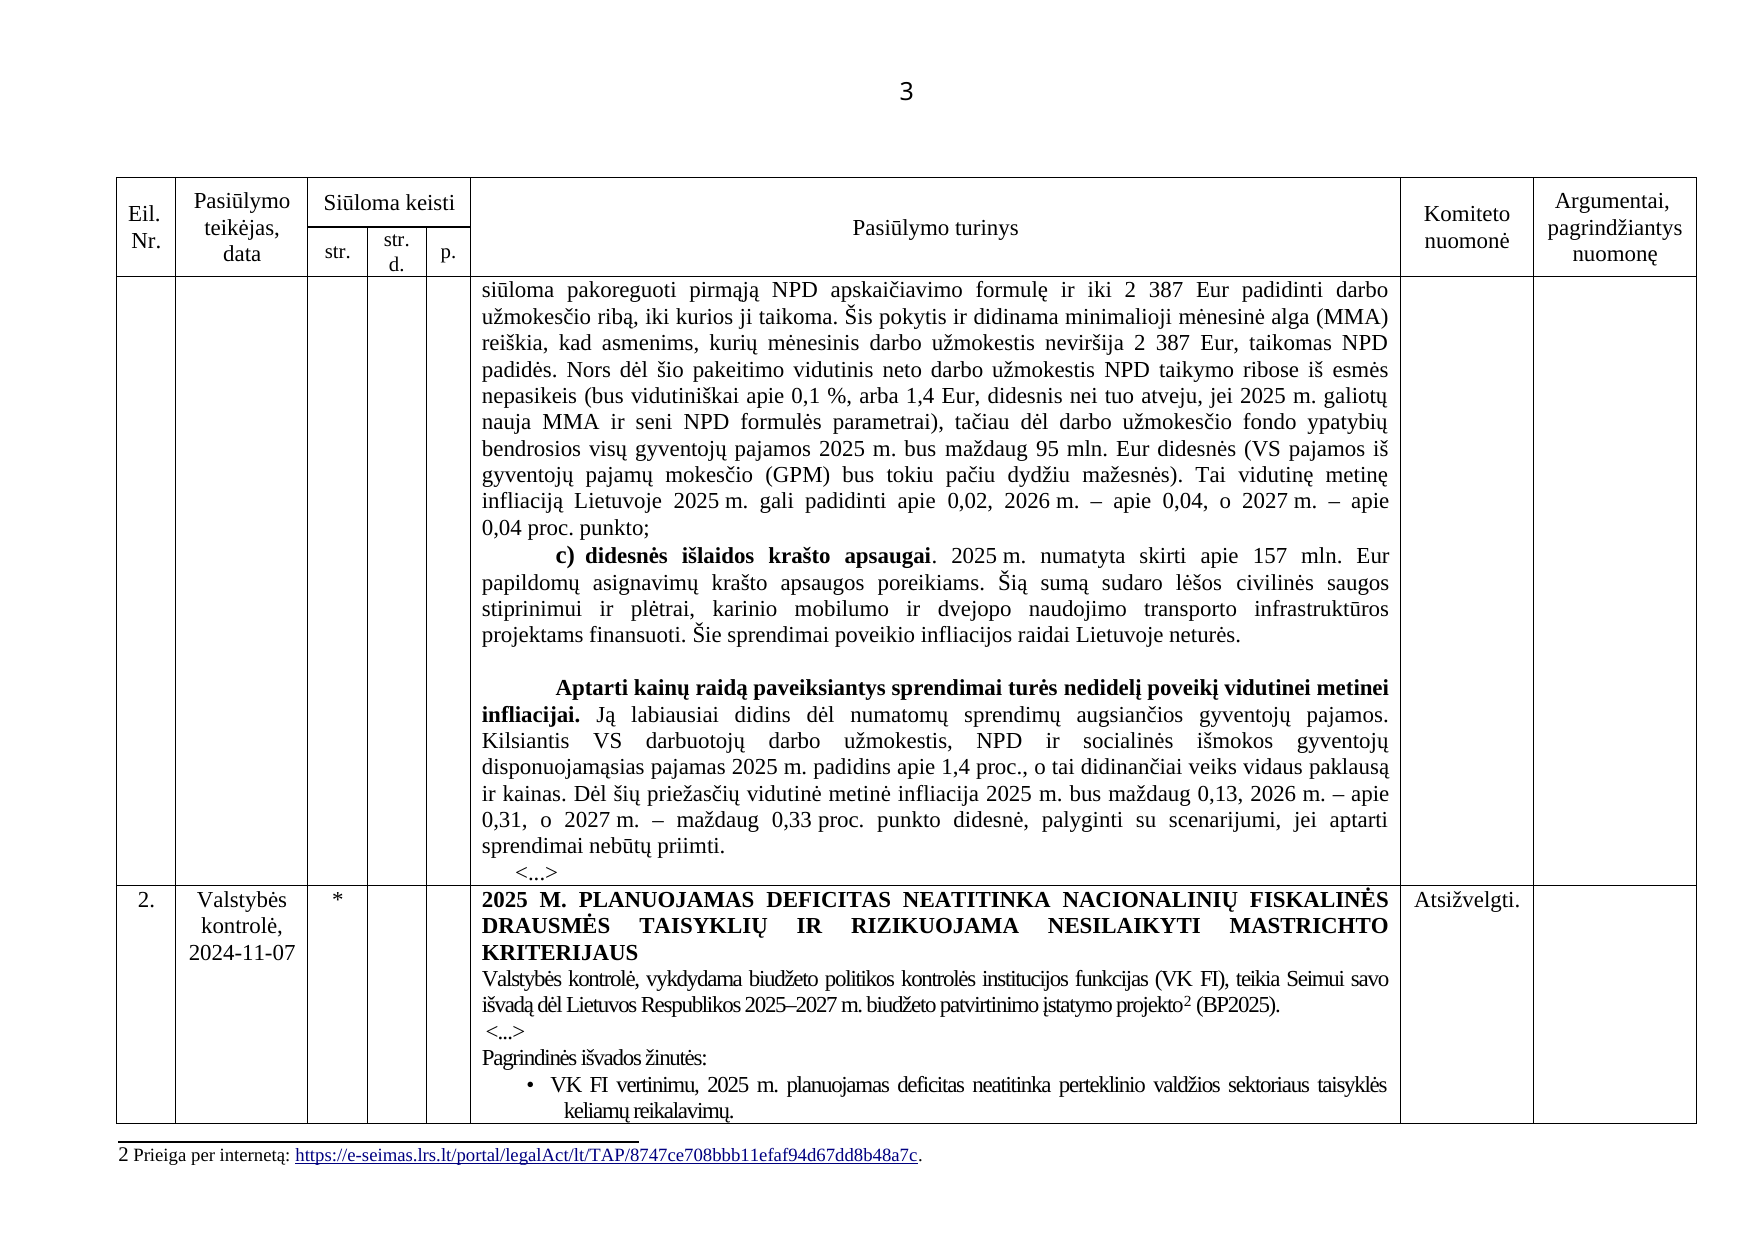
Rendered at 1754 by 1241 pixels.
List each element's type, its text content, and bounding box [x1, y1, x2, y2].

table_cell siūloma pakoreguoti pirmąją NPD apskaičiavimo formulę ir iki 2 387 Eur padidinti darbo užmokesčio ribą, iki kurios ji taikoma. Šis pokytis ir didinama minimalioji mėnesinė alga (MMA) reiškia, kad asmenims, kurių mėnesinis darbo užmokestis neviršija 2 387 Eur, taikomas NPD padidės. Nors dėl šio pakeitimo vidutinis neto darbo užmokestis NPD taikymo ribose iš esmės nepasikeis (bus vidutiniškai apie 0,1 %, arba 1,4 Eur, didesnis nei tuo atveju, jei 2025 m. galiotų nauja MMA ir seni NPD formulės parametrai), tačiau dėl darbo užmokesčio fondo ypatybių bendrosios visų gyventojų pajamos 2025 m. bus maždaug 95 mln. Eur didesnės (VS pajamos iš gyventojų pajamų mokesčio (GPM) bus tokiu pačiu dydžiu mažesnės). Tai vidutinę metinę infliaciją Lietuvoje 2025 m. gali padidinti apie 0,02, 2026 m. – apie 0,04, o 2027 m. – apie 0,04 proc. punkto; didesnės išlaidos krašto apsaugai. 2025 m. numatyta skirti apie 157 mln. Eur papildomų asignavimų krašto apsaugos poreikiams. Šią sumą sudaro lėšos civilinės saugos stiprinimui ir plėtrai, karinio mobilumo ir dvejopo naudojimo transporto infrastruktūros projektams finansuoti. Šie sprendimai poveikio infliacijos raidai Lietuvoje neturės. Aptarti kainų raidą paveiksiantys sprendimai turės nedidelį poveikį vidutinei metinei infliacijai. Ją labiausiai didins dėl numatomų sprendimų augsiančios gyventojų pajamos. Kilsiantis VS darbuotojų darbo užmokestis, NPD ir socialinės išmokos gyventojų disponuojamąsias pajamas 2025 m. padidins apie 1,4 proc., o tai didinančiai veiks vidaus paklausą ir kainas. Dėl šių priežasčių vidutinė metinė infliacija 2025 m. bus maždaug 0,13, 2026 m. – apie 0,31, o 2027 m. – maždaug 0,33 proc. punkto didesnė, palyginti su scenarijumi, jei aptarti sprendimai nebūtų priimti. <...> [471, 277, 1400, 885]
table_cell [176, 277, 307, 885]
table_cell [308, 277, 367, 885]
table_header Argumentai, pagrindžiantys nuomonę [1534, 178, 1696, 276]
table_cell [427, 277, 470, 885]
table_header Pasiūlymo teikėjas, data [176, 178, 307, 276]
table_cell [1401, 277, 1533, 885]
table_cell 2. [117, 886, 175, 1123]
table_cell [1534, 277, 1696, 885]
table_cell [117, 277, 175, 885]
table_header Siūloma keisti [308, 178, 470, 226]
table_header Eil. Nr. [117, 178, 175, 276]
table_cell Atsižvelgti. [1401, 886, 1533, 1123]
table_cell p. [427, 228, 470, 276]
table_cell str. d. [368, 228, 426, 276]
table_cell Valstybės kontrolė, 2024-11-07 [176, 886, 307, 1123]
table_cell [1534, 886, 1696, 1123]
table_cell [368, 277, 426, 885]
table_cell [368, 886, 426, 1123]
table_cell * [308, 886, 367, 1123]
table_cell str. [308, 228, 367, 276]
table_cell 2025 m. planuojamaS Deficitas NEATITINKA nacionalinių fiskalinės drausmės taisyklių ir rizikuojama nesilaikyti Mastrichto kriterijaus Valstybės kontrolė, vykdydama biudžeto politikos kontrolės institucijos funkcijas (VK FI), teikia Seimui savo išvadą dėl Lietuvos Respublikos 2025–2027 m. biudžeto patvirtinimo įstatymo projekto (BP2025). <...> Pagrindinės išvados žinutės: • VK FI vertinimu, 2025 m. planuojamas deficitas neatitinka perteklinio valdžios sektoriaus taisyklės keliamų reikalavimų. [471, 886, 1400, 1123]
table_cell [427, 886, 470, 1123]
table_header Pasiūlymo turinys [471, 178, 1400, 276]
table_header Komiteto nuomonė [1401, 178, 1533, 276]
